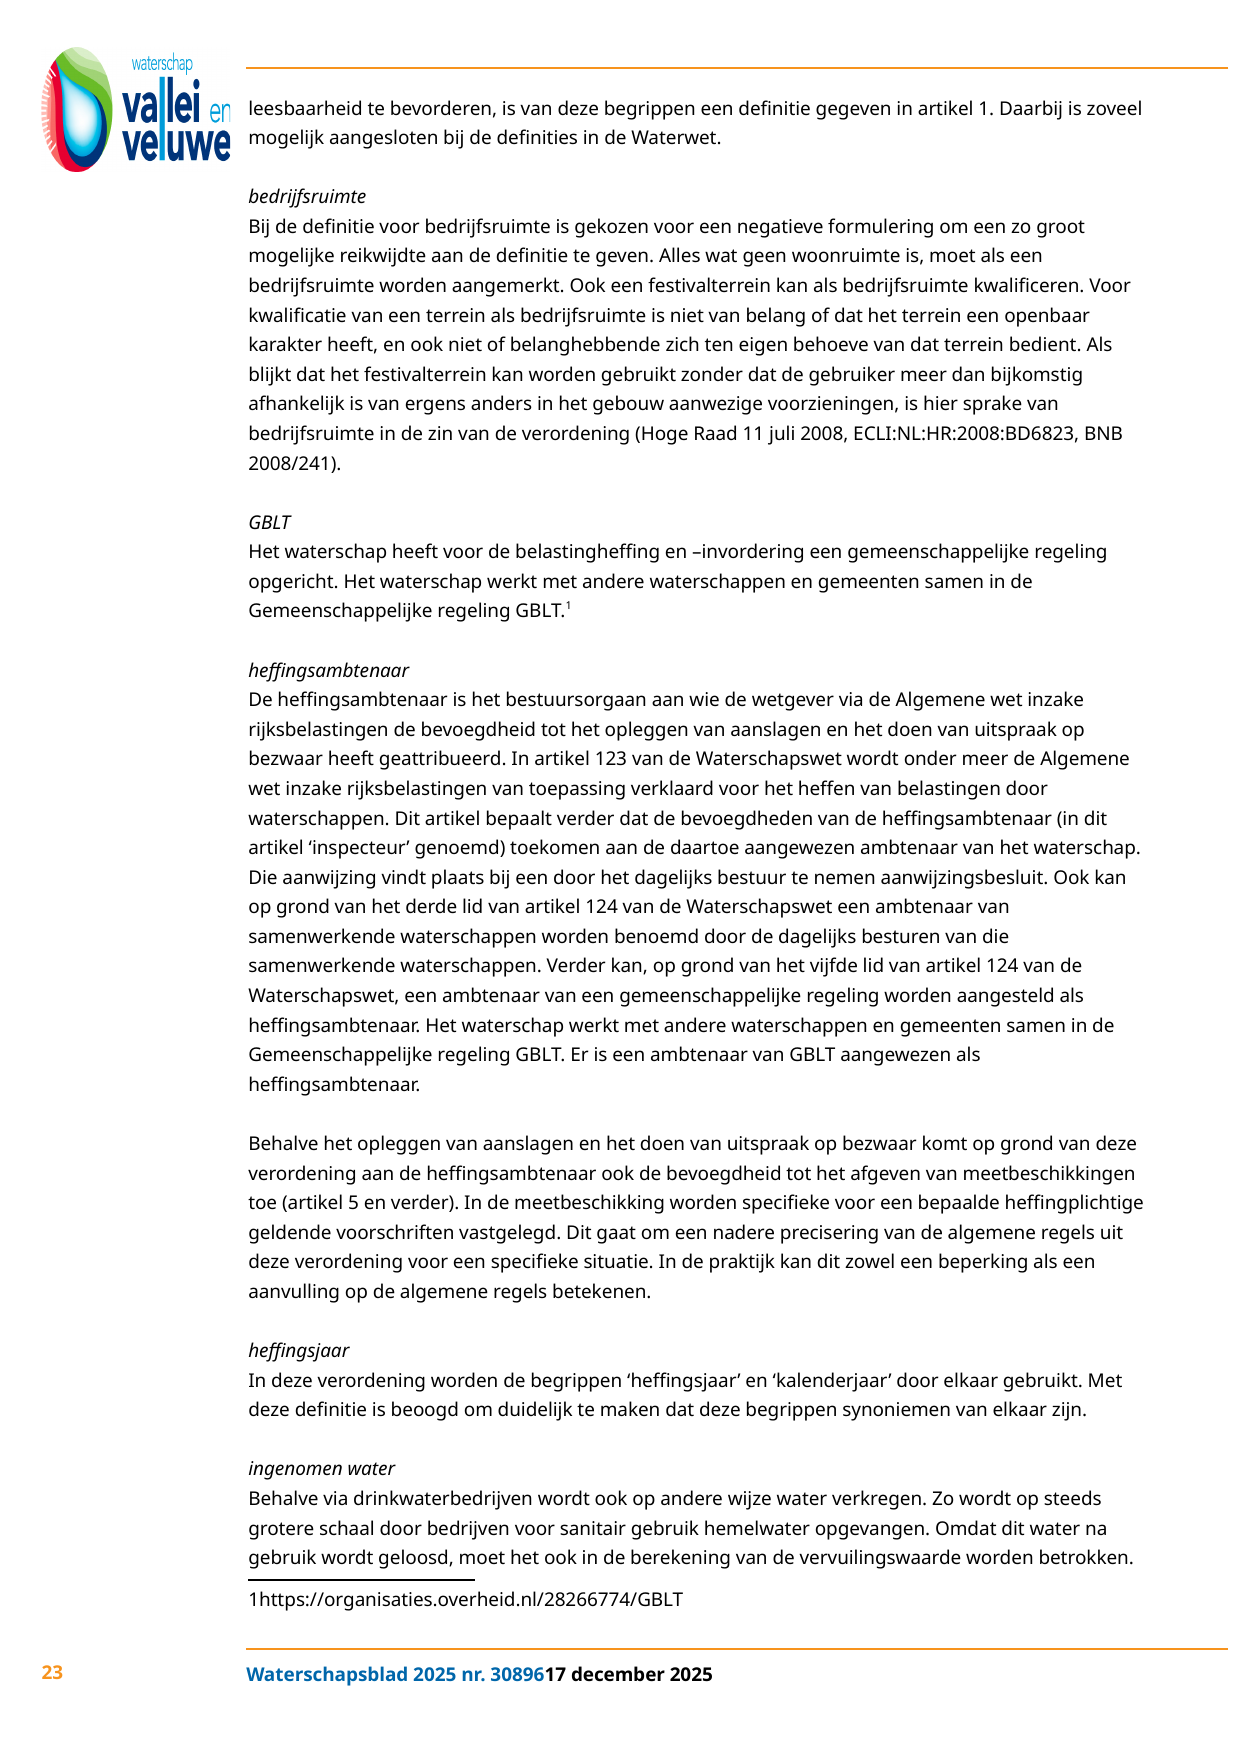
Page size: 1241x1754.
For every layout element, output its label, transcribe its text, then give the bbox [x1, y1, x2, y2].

text Behalve het opleggen van aanslagen en het doen van uitspraak op bezwaar komt op grond van deze verordening aan de heffingsambtenaar ook de bevoegdheid tot het afgeven van meetbeschikkingen toe (artikel 5 en verder). In de meetbeschikking worden specifieke voor een bepaalde heffingplichtige geldende voorschriften vastgelegd. Dit gaat om een nadere precisering van de algemene regels uit deze verordening voor een specifieke situatie. In de praktijk kan dit zowel een beperking als een aanvulling op de algemene regels betekenen. [248, 1130, 1152, 1304]
text https://organisaties.overheid.nl/28266774/GBLT [248, 1586, 1152, 1612]
text Het waterschap heeft voor de belastingheffing en –invordering een gemeenschappelijke regeling opgericht. Het waterschap werkt met andere waterschappen en gemeenten samen in de Gemeenschappelijke regeling GBLT. [248, 538, 1152, 623]
text bedrijfsruimte [248, 183, 1152, 209]
text Behalve via drinkwaterbedrijven wordt ook op andere wijze water verkregen. Zo wordt op steeds grotere schaal door bedrijven voor sanitair gebruik hemelwater opgevangen. Omdat dit water na gebruik wordt geloosd, moet het ook in de berekening van de vervuilingswaarde worden betrokken. [248, 1485, 1152, 1570]
text ingenomen water [248, 1456, 1152, 1481]
text GBLT [248, 509, 1152, 535]
text leesbaarheid te bevorderen, is van deze begrippen een definitie gegeven in artikel 1. Daarbij is zoveel mogelijk aangesloten bij de definities in de Waterwet. [248, 95, 1152, 150]
text heffingsambtenaar [248, 657, 1152, 683]
text Bij de definitie voor bedrijfsruimte is gekozen voor een negatieve formulering om een zo groot mogelijke reikwijdte aan de definitie te geven. Alles wat geen woonruimte is, moet als een bedrijfsruimte worden aangemerkt. Ook een festivalterrein kan als bedrijfsruimte kwalificeren. Voor kwalificatie van een terrein als bedrijfsruimte is niet van belang of dat het terrein een openbaar karakter heeft, en ook niet of belanghebbende zich ten eigen behoeve van dat terrein bedient. Als blijkt dat het festivalterrein kan worden gebruikt zonder dat de gebruiker meer dan bijkomstig afhankelijk is van ergens anders in het gebouw aanwezige voorzieningen, is hier sprake van bedrijfsruimte in de zin van de verordening (Hoge Raad 11 juli 2008, ECLI:NL:HR:2008:BD6823, BNB 2008/241). [248, 213, 1152, 476]
text heffingsjaar [248, 1337, 1152, 1363]
text De heffingsambtenaar is het bestuursorgaan aan wie de wetgever via de Algemene wet inzake rijksbelastingen de bevoegdheid tot het opleggen van aanslagen en het doen van uitspraak op bezwaar heeft geattribueerd. In artikel 123 van de Waterschapswet wordt onder meer de Algemene wet inzake rijksbelastingen van toepassing verklaard voor het heffen van belastingen door waterschappen. Dit artikel bepaalt verder dat de bevoegdheden van de heffingsambtenaar (in dit artikel ‘inspecteur’ genoemd) toekomen aan de daartoe aangewezen ambtenaar van het waterschap. Die aanwijzing vindt plaats bij een door het dagelijks bestuur te nemen aanwijzingsbesluit. Ook kan op grond van het derde lid van artikel 124 van de Waterschapswet een ambtenaar van samenwerkende waterschappen worden benoemd door de dagelijks besturen van die samenwerkende waterschappen. Verder kan, op grond van het vijfde lid van artikel 124 van de Waterschapswet, een ambtenaar van een gemeenschappelijke regeling worden aangesteld als heffingsambtenaar. Het waterschap werkt met andere waterschappen en gemeenten samen in de Gemeenschappelijke regeling GBLT. Er is een ambtenaar van GBLT aangewezen als heffingsambtenaar. [248, 686, 1152, 1097]
picture [41, 47, 231, 172]
text In deze verordening worden de begrippen ‘heffingsjaar’ en ‘kalenderjaar’ door elkaar gebruikt. Met deze definitie is beoogd om duidelijk te maken dat deze begrippen synoniemen van elkaar zijn. [248, 1367, 1152, 1422]
